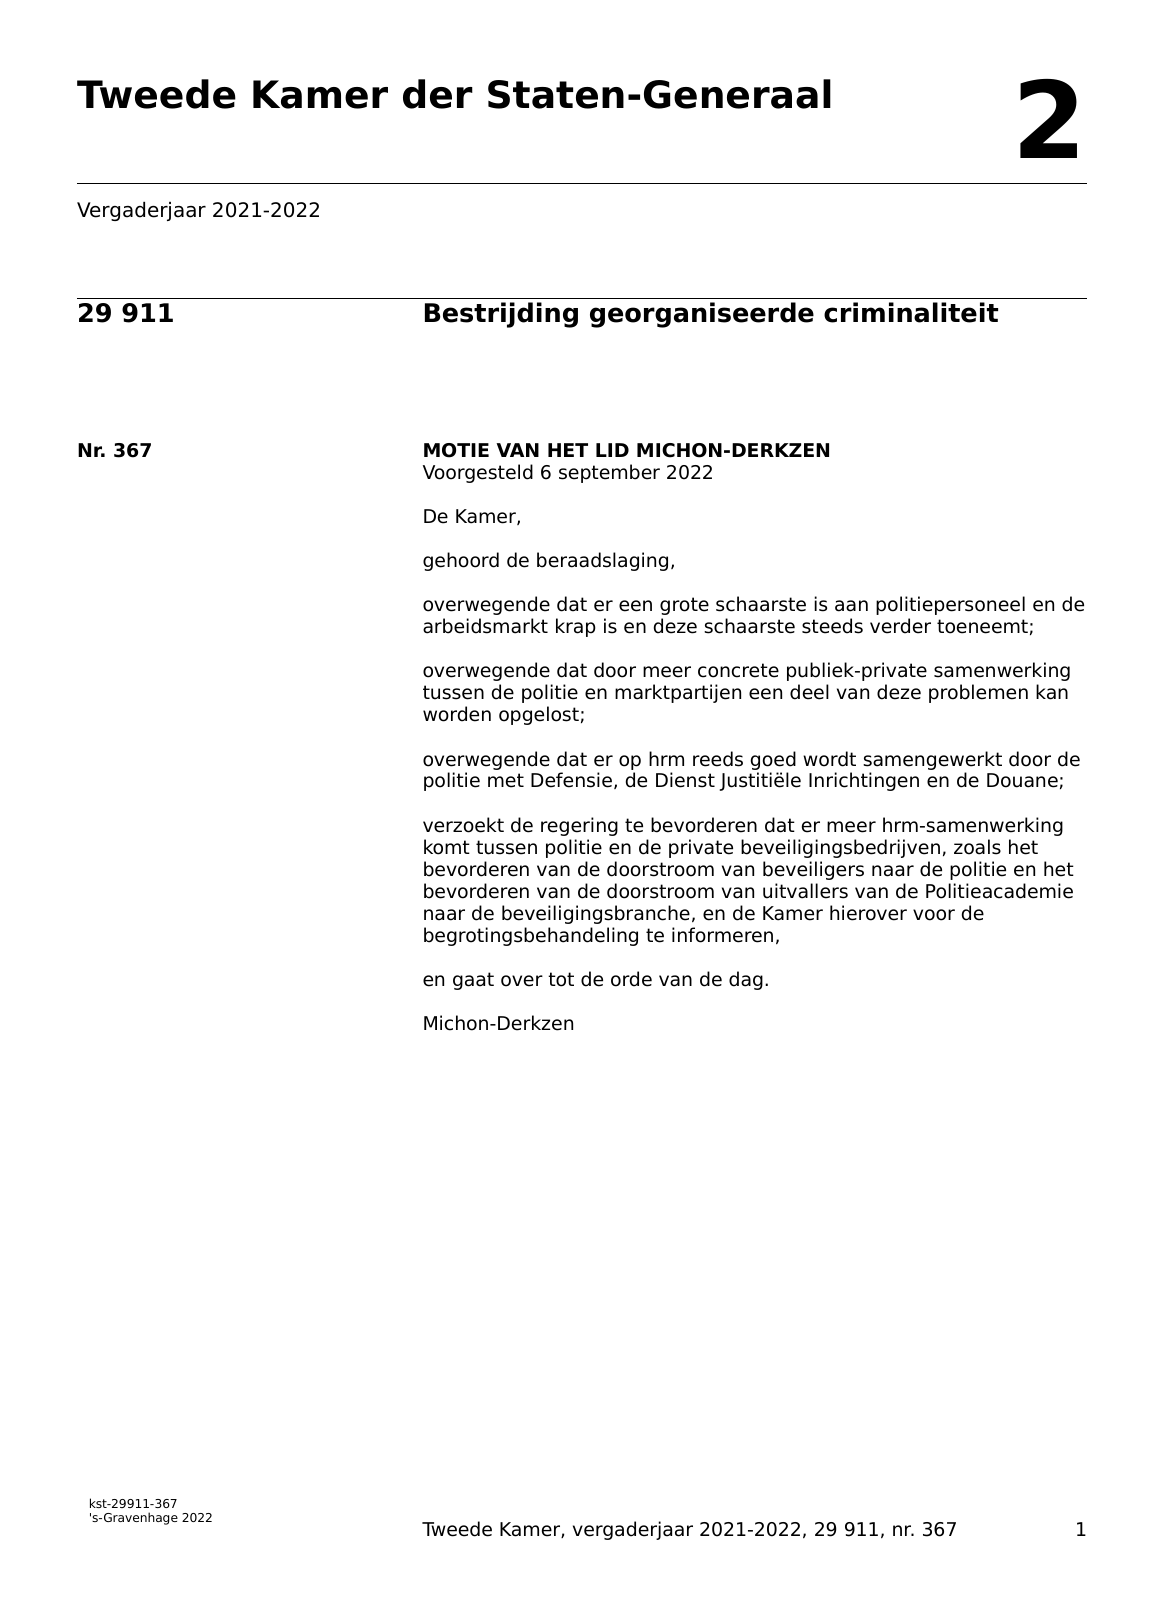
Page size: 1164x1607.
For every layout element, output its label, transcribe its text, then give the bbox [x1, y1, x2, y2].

text overwegende dat door meer concrete publiek-private samenwerking tussen de politie en marktpartijen een deel van deze problemen kan worden opgelost; [422, 660, 1087, 726]
text en gaat over tot de orde van de dag. [422, 969, 1087, 991]
subtitle Nr. 367 MOTIE VAN HET LID MICHON-DERKZEN [77, 440, 1087, 462]
text overwegende dat er een grote schaarste is aan politiepersoneel en de arbeidsmarkt krap is en deze schaarste steeds verder toeneemt; [422, 594, 1087, 638]
text gehoord de beraadslaging, [422, 550, 1087, 572]
text 's-Gravenhage 2022 [88, 1511, 323, 1525]
text kst-29911-367 [88, 1497, 323, 1511]
text De Kamer, [422, 506, 1087, 528]
table_cell Vergaderjaar 2021-2022 [77, 184, 1087, 298]
text verzoekt de regering te bevorderen dat er meer hrm-samenwerking komt tussen politie en de private beveiligingsbedrijven, zoals het bevorderen van de doorstroom van beveiligers naar de politie en het bevorderen van de doorstroom van uitvallers van de Politieacademie naar de beveiligingsbranche, en de Kamer hierover voor de begrotingsbehandeling te informeren, [422, 814, 1087, 946]
table_header Tweede Kamer der Staten-Generaal [77, 59, 886, 183]
table_header 2 [886, 59, 1087, 183]
text overwegende dat er op hrm reeds goed wordt samengewerkt door de politie met Defensie, de Dienst Justitiële Inrichtingen en de Douane; [422, 748, 1087, 792]
text Michon-Derkzen [422, 1013, 1087, 1035]
text Voorgesteld 6 september 2022 [422, 462, 1087, 484]
subtitle 29 911 Bestrijding georganiseerde criminaliteit [77, 299, 1087, 329]
